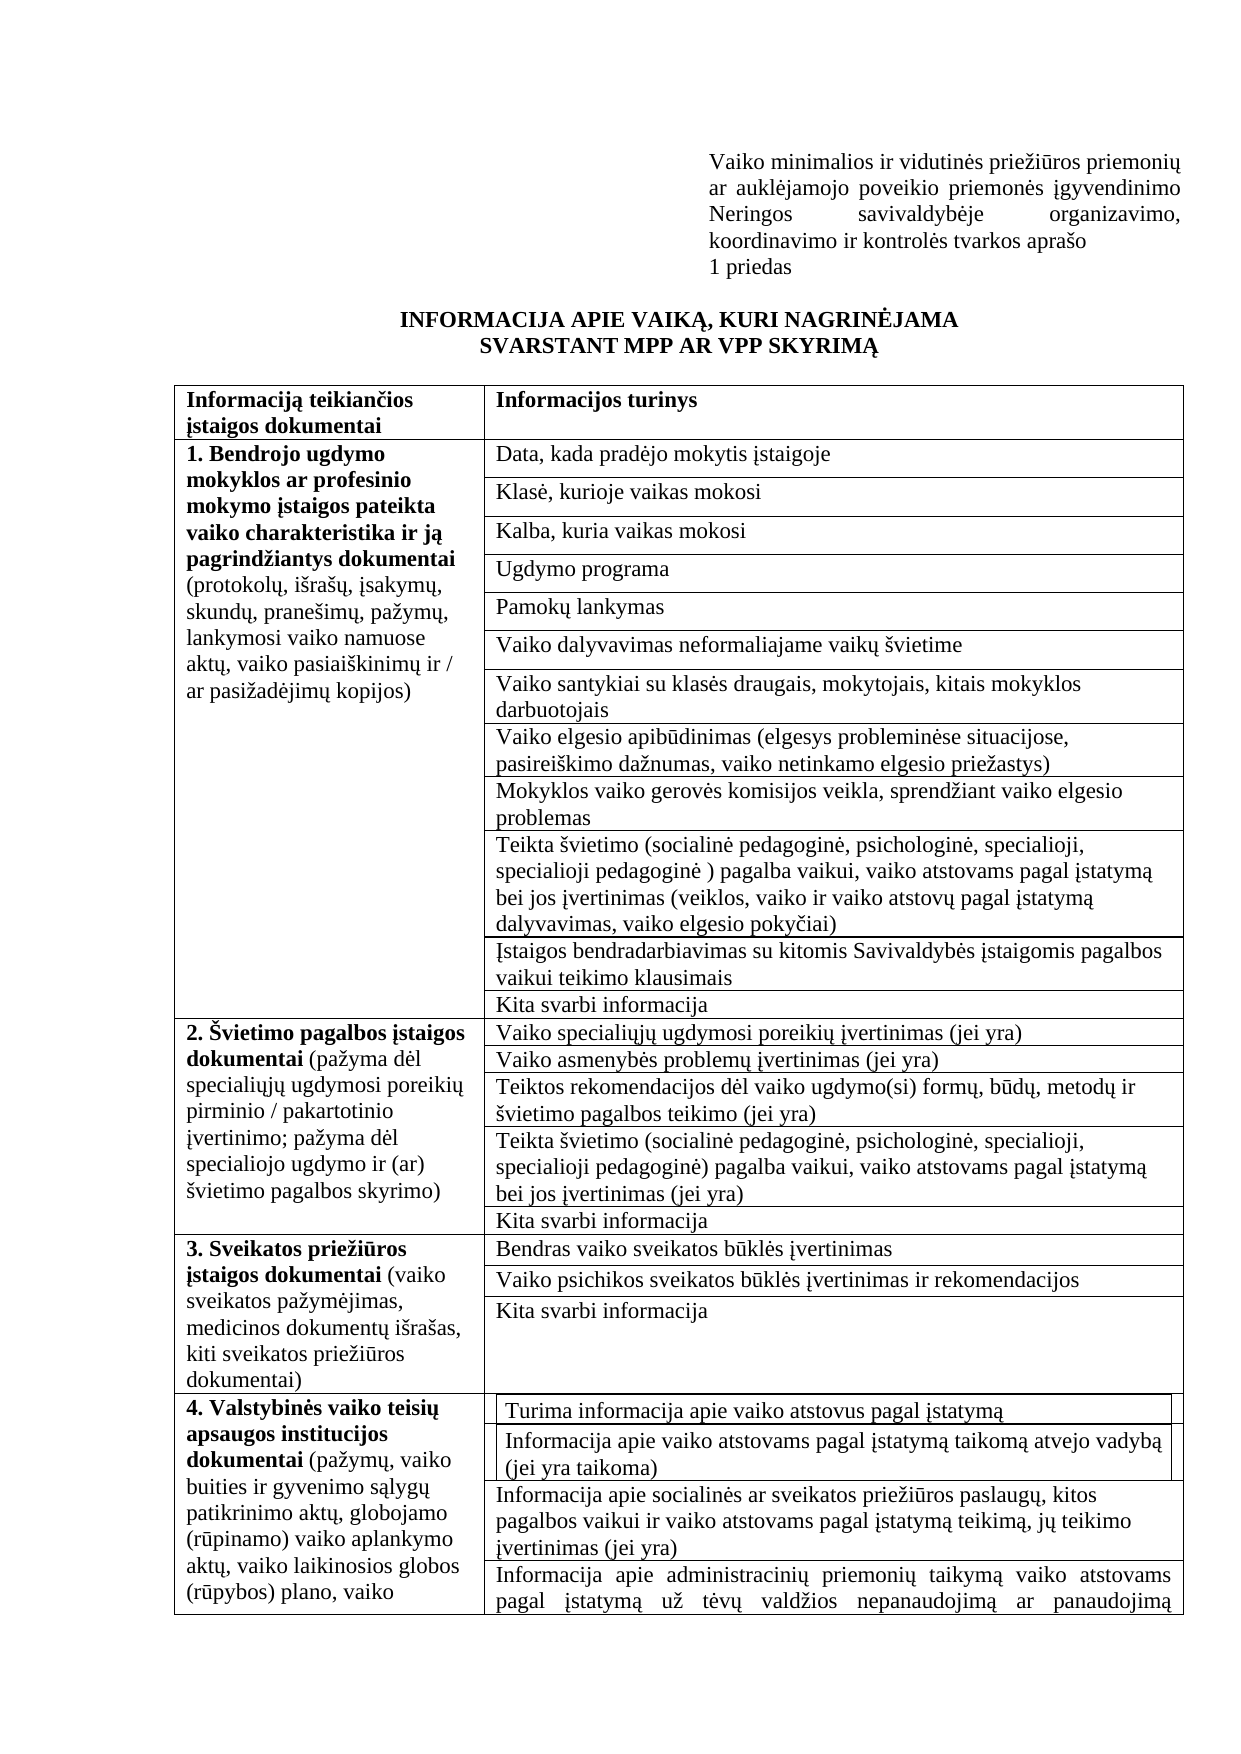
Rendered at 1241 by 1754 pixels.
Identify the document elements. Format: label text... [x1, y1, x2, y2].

table_cell Turima informacija apie vaiko atstovus pagal įstatymą [497, 1395, 1171, 1423]
table_cell Informacija apie vaiko atstovams pagal įstatymą taikomą atvejo vadybą (jei yra taikoma) [497, 1425, 1171, 1480]
table_cell Kalba, kuria vaikas mokosi [485, 517, 1183, 554]
text INFORMACIJA APIE VAIKĄ, KURI NAGRINĖJAMA [177, 306, 1181, 332]
table_cell Vaiko dalyvavimas neformaliajame vaikų švietime [485, 631, 1183, 669]
table_cell Įstaigos bendradarbiavimas su kitomis Savivaldybės įstaigomis pagalbos vaikui teikimo klausimais [485, 938, 1183, 990]
table_header Informaciją teikiančios įstaigos dokumentai [175, 386, 484, 439]
table_cell Ugdymo programa [485, 555, 1183, 592]
table_cell Teikta švietimo (socialinė pedagoginė, psichologinė, specialioji, specialioji pedagoginė ) pagalba vaikui, vaiko atstovams pagal įstatymą bei jos įvertinimas (veiklos, vaiko ir vaiko atstovų pagal įstatymą dalyvavimas, vaiko elgesio pokyčiai) [485, 831, 1183, 936]
table_cell Vaiko santykiai su klasės draugais, mokytojais, kitais mokyklos darbuotojais [485, 670, 1183, 722]
table_cell Informacija apie administracinių priemonių taikymą vaiko atstovams pagal įstatymą už tėvų valdžios nepanaudojimą ar panaudojimą [485, 1561, 1183, 1614]
table_cell Vaiko elgesio apibūdinimas (elgesys probleminėse situacijose, pasireiškimo dažnumas, vaiko netinkamo elgesio priežastys) [485, 724, 1183, 776]
table_cell Pamokų lankymas [485, 593, 1183, 630]
table_cell 1. Bendrojo ugdymo mokyklos ar profesinio mokymo įstaigos pateikta vaiko charakteristika ir ją pagrindžiantys dokumentai (protokolų, išrašų, įsakymų, skundų, pranešimų, pažymų, lankymosi vaiko namuose aktų, vaiko pasiaiškinimų ir / ar pasižadėjimų kopijos) [175, 440, 484, 1017]
table_cell 2. Švietimo pagalbos įstaigos dokumentai (pažyma dėl specialiųjų ugdymosi poreikių pirminio / pakartotinio įvertinimo; pažyma dėl specialiojo ugdymo ir (ar) švietimo pagalbos skyrimo) [175, 1019, 484, 1233]
table_header Informacijos turinys [485, 386, 1183, 439]
table_cell 3. Sveikatos priežiūros įstaigos dokumentai (vaiko sveikatos pažymėjimas, medicinos dokumentų išrašas, kiti sveikatos priežiūros dokumentai) [175, 1235, 484, 1393]
table_cell Kita svarbi informacija [485, 1207, 1183, 1233]
text SVARSTANT MPP AR VPP SKYRIMĄ [177, 332, 1181, 358]
table_cell Teiktos rekomendacijos dėl vaiko ugdymo(si) formų, būdų, metodų ir švietimo pagalbos teikimo (jei yra) [485, 1073, 1183, 1126]
table_cell Kita svarbi informacija [485, 1297, 1183, 1393]
table_cell Klasė, kurioje vaikas mokosi [485, 478, 1183, 516]
table_cell Kita svarbi informacija [485, 991, 1183, 1017]
table_cell Vaiko asmenybės problemų įvertinimas (jei yra) [485, 1046, 1183, 1072]
table_cell Vaiko psichikos sveikatos būklės įvertinimas ir rekomendacijos [485, 1266, 1183, 1296]
table_cell Informacija apie socialinės ar sveikatos priežiūros paslaugų, kitos pagalbos vaikui ir vaiko atstovams pagal įstatymą teikimą, jų teikimo įvertinimas (jei yra) [485, 1481, 1183, 1560]
table_cell 4. Valstybinės vaiko teisių apsaugos institucijos dokumentai (pažymų, vaiko buities ir gyvenimo sąlygų patikrinimo aktų, globojamo (rūpinamo) vaiko aplankymo aktų, vaiko laikinosios globos (rūpybos) plano, vaiko [175, 1394, 484, 1614]
table_cell Vaiko specialiųjų ugdymosi poreikių įvertinimas (jei yra) [485, 1019, 1183, 1045]
table_cell Bendras vaiko sveikatos būklės įvertinimas [485, 1235, 1183, 1265]
text Vaiko minimalios ir vidutinės priežiūros priemonių ar auklėjamojo poveikio priemonės įgyvendinimo Neringos savivaldybėje organizavimo, koordinavimo ir kontrolės tvarkos aprašo [709, 148, 1181, 253]
text 1 priedas [576, 253, 1181, 279]
table_cell Teikta švietimo (socialinė pedagoginė, psichologinė, specialioji, specialioji pedagoginė) pagalba vaikui, vaiko atstovams pagal įstatymą bei jos įvertinimas (jei yra) [485, 1127, 1183, 1206]
table_cell Mokyklos vaiko gerovės komisijos veikla, sprendžiant vaiko elgesio problemas [485, 777, 1183, 830]
table_cell Data, kada pradėjo mokytis įstaigoje [485, 440, 1183, 477]
